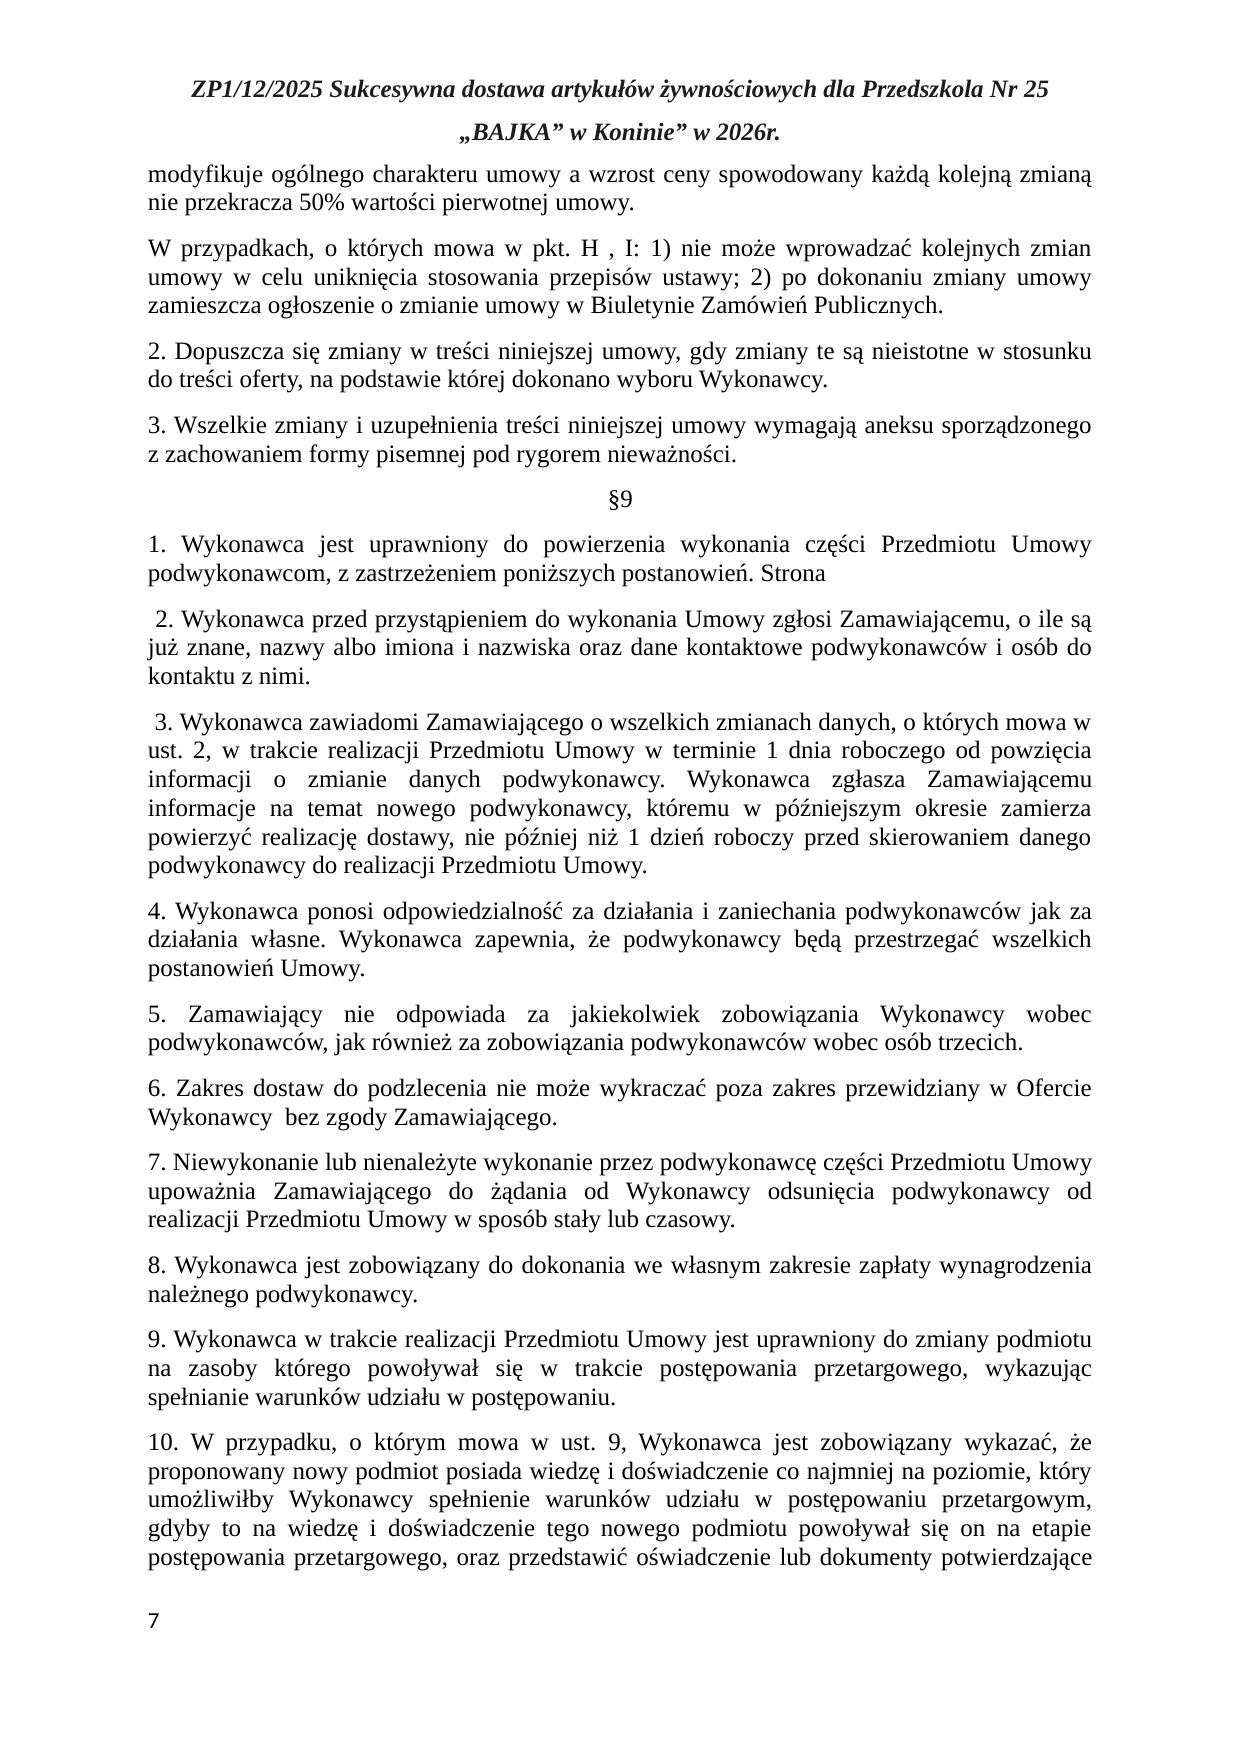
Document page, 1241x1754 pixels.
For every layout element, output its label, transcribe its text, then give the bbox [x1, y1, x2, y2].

text modyfikuje ogólnego charakteru umowy a wzrost ceny spowodowany każdą kolejną zmianą nie przekracza 50% wartości pierwotnej umowy. [148, 159, 1093, 216]
text §9 [148, 484, 1093, 513]
text 10. W przypadku, o którym mowa w ust. 9, Wykonawca jest zobowiązany wykazać, że proponowany nowy podmiot posiada wiedzę i doświadczenie co najmniej na poziomie, który umożliwiłby Wykonawcy spełnienie warunków udziału w postępowaniu przetargowym, gdyby to na wiedzę i doświadczenie tego nowego podmiotu powoływał się on na etapie postępowania przetargowego, oraz przedstawić oświadczenie lub dokumenty potwierdzające [148, 1427, 1093, 1571]
text 7. Niewykonanie lub nienależyte wykonanie przez podwykonawcę części Przedmiotu Umowy upoważnia Zamawiającego do żądania od Wykonawcy odsunięcia podwykonawcy od realizacji Przedmiotu Umowy w sposób stały lub czasowy. [148, 1147, 1093, 1233]
text 4. Wykonawca ponosi odpowiedzialność za działania i zaniechania podwykonawców jak za działania własne. Wykonawca zapewnia, że podwykonawcy będą przestrzegać wszelkich postanowień Umowy. [148, 896, 1093, 982]
text 2. Dopuszcza się zmiany w treści niniejszej umowy, gdy zmiany te są nieistotne w stosunku do treści oferty, na podstawie której dokonano wyboru Wykonawcy. [148, 336, 1093, 393]
text 9. Wykonawca w trakcie realizacji Przedmiotu Umowy jest uprawniony do zmiany podmiotu na zasoby którego powoływał się w trakcie postępowania przetargowego, wykazując spełnianie warunków udziału w postępowaniu. [148, 1324, 1093, 1410]
text 6. Zakres dostaw do podzlecenia nie może wykraczać poza zakres przewidziany w Ofercie Wykonawcy bez zgody Zamawiającego. [148, 1073, 1093, 1130]
text 8. Wykonawca jest zobowiązany do dokonania we własnym zakresie zapłaty wynagrodzenia należnego podwykonawcy. [148, 1250, 1093, 1307]
text 3. Wykonawca zawiadomi Zamawiającego o wszelkich zmianach danych, o których mowa w ust. 2, w trakcie realizacji Przedmiotu Umowy w terminie 1 dnia roboczego od powzięcia informacji o zmianie danych podwykonawcy. Wykonawca zgłasza Zamawiającemu informacje na temat nowego podwykonawcy, któremu w późniejszym okresie zamierza powierzyć realizację dostawy, nie później niż 1 dzień roboczy przed skierowaniem danego podwykonawcy do realizacji Przedmiotu Umowy. [148, 707, 1093, 879]
text 3. Wszelkie zmiany i uzupełnienia treści niniejszej umowy wymagają aneksu sporządzonego z zachowaniem formy pisemnej pod rygorem nieważności. [148, 410, 1093, 467]
text W przypadkach, o których mowa w pkt. H , I: 1) nie może wprowadzać kolejnych zmian umowy w celu uniknięcia stosowania przepisów ustawy; 2) po dokonaniu zmiany umowy zamieszcza ogłoszenie o zmianie umowy w Biuletynie Zamówień Publicznych. [148, 233, 1093, 319]
text 5. Zamawiający nie odpowiada za jakiekolwiek zobowiązania Wykonawcy wobec podwykonawców, jak również za zobowiązania podwykonawców wobec osób trzecich. [148, 999, 1093, 1056]
text 2. Wykonawca przed przystąpieniem do wykonania Umowy zgłosi Zamawiającemu, o ile są już znane, nazwy albo imiona i nazwiska oraz dane kontaktowe podwykonawców i osób do kontaktu z nimi. [148, 604, 1093, 690]
text 1. Wykonawca jest uprawniony do powierzenia wykonania części Przedmiotu Umowy podwykonawcom, z zastrzeżeniem poniższych postanowień. Strona [148, 529, 1093, 587]
